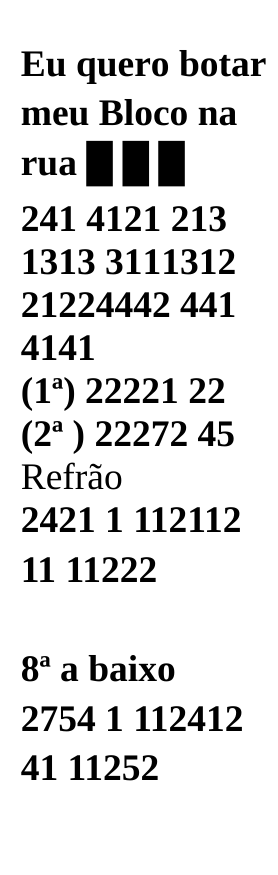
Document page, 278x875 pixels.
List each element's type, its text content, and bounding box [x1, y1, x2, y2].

text 2754 1 112412 [21, 696, 272, 739]
text 4141 [21, 325, 272, 368]
text 11 11222 [21, 547, 272, 591]
subtitle Eu quero botar meu Bloco na rua █ █ █ [21, 41, 272, 183]
text 241 4121 213 [21, 196, 272, 239]
text 8ª a baixo [21, 647, 272, 690]
text 41 11252 [21, 746, 272, 789]
text 2421 1 112112 [21, 498, 272, 541]
text (2ª ) 22272 45 [21, 412, 272, 455]
text 21224442 441 [21, 282, 272, 325]
text 1313 3111312 [21, 239, 272, 282]
text (1ª) 22221 22 [21, 368, 272, 412]
text Refrão [21, 455, 272, 498]
